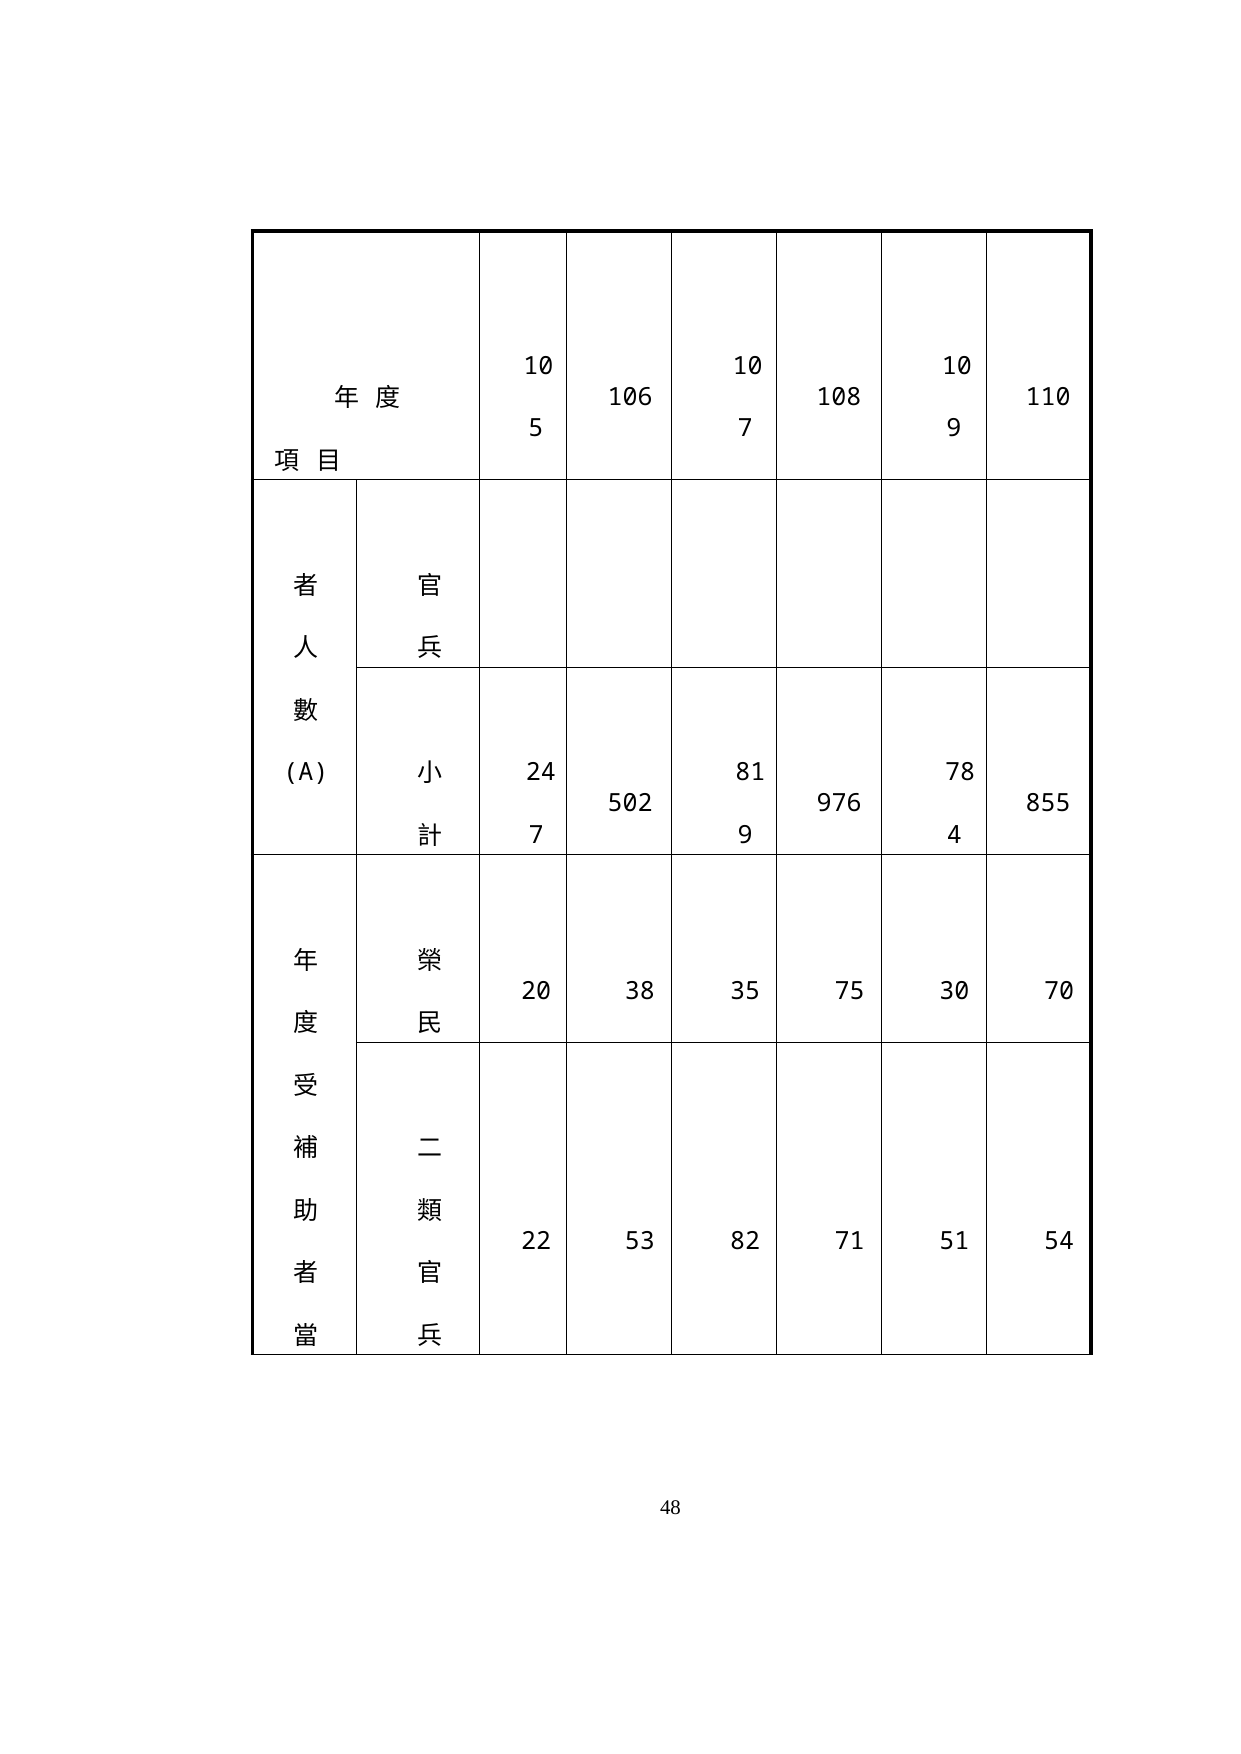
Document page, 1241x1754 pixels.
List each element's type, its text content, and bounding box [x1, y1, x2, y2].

table_cell 70 [987, 855, 1089, 1042]
table_cell 53 [567, 1043, 671, 1354]
table_header 108 [777, 233, 881, 479]
table_cell 784 [882, 668, 986, 854]
table_cell 20 [480, 855, 566, 1042]
table_cell 51 [882, 1043, 986, 1354]
table_cell [672, 480, 776, 667]
table_cell [882, 480, 986, 667]
table_cell [987, 480, 1089, 667]
table_header 106 [567, 233, 671, 479]
table_cell 855 [987, 668, 1089, 854]
table_cell [567, 480, 671, 667]
table_header 110 [987, 233, 1089, 479]
table_cell 976 [777, 668, 881, 854]
table_cell 247 [480, 668, 566, 854]
table_cell [777, 480, 881, 667]
table_cell 38 [567, 855, 671, 1042]
table_header 年度 項目 [254, 233, 479, 479]
table_header 109 [882, 233, 986, 479]
table_cell 者人數 (A) [254, 480, 356, 854]
table_cell 82 [672, 1043, 776, 1354]
table_header 105 [480, 233, 566, 479]
table_cell 22 [480, 1043, 566, 1354]
table_cell 75 [777, 855, 881, 1042]
table_cell 819 [672, 668, 776, 854]
table_cell 官兵 [357, 480, 479, 667]
table_cell 54 [987, 1043, 1089, 1354]
table_cell 年度受補助者當 [254, 855, 356, 1354]
table_cell [480, 480, 566, 667]
table_cell 榮民 [357, 855, 479, 1042]
table_cell 30 [882, 855, 986, 1042]
table_cell 502 [567, 668, 671, 854]
table_cell 71 [777, 1043, 881, 1354]
table_cell 35 [672, 855, 776, 1042]
table_cell 小計 [357, 668, 479, 854]
table_header 107 [672, 233, 776, 479]
table_cell 二類官兵 [357, 1043, 479, 1354]
